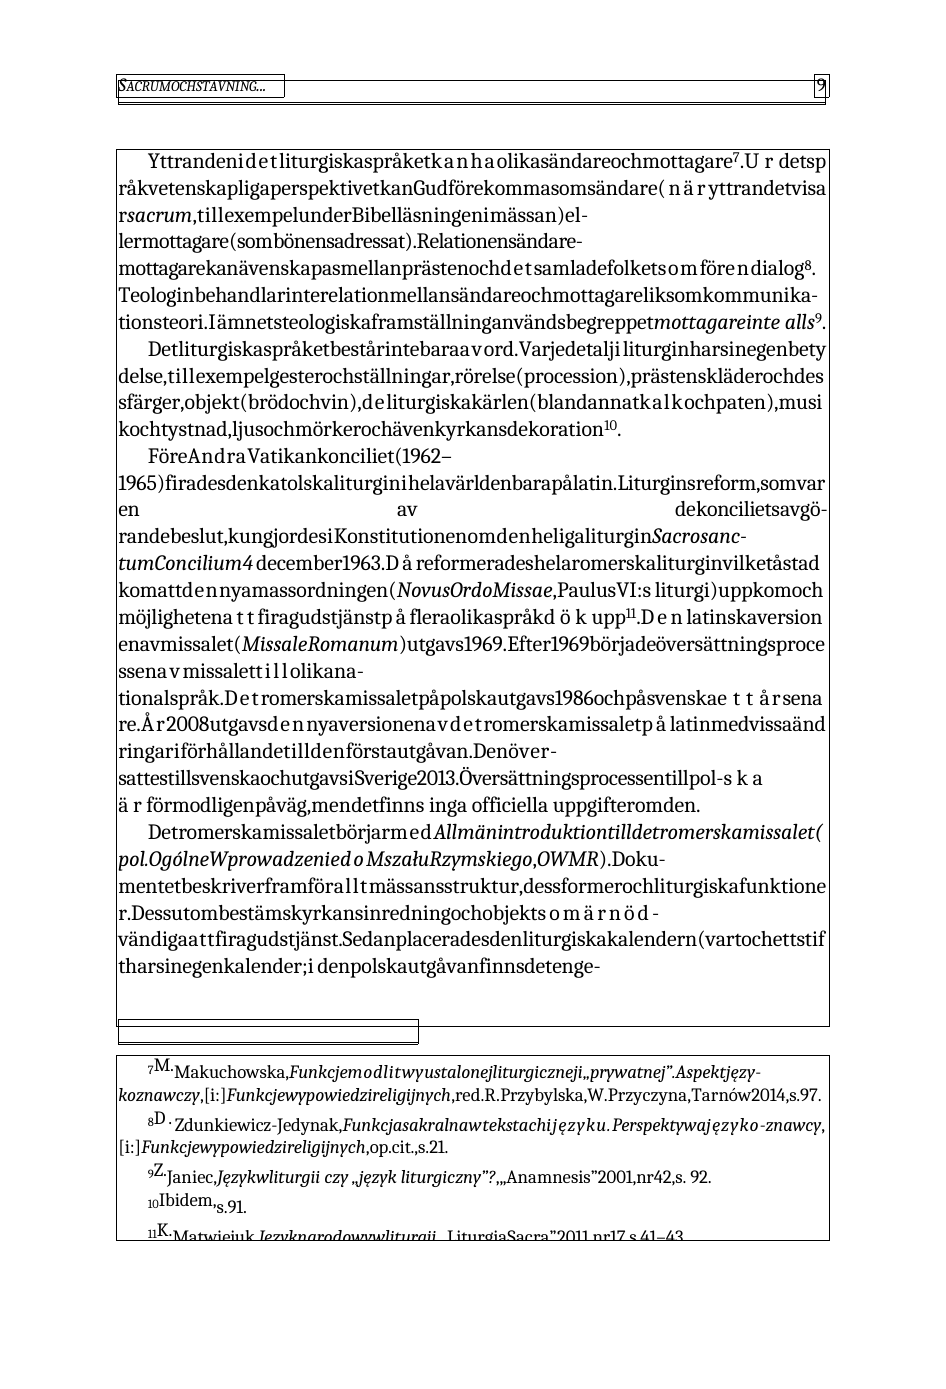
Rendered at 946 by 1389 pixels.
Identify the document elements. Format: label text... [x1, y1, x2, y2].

text [118, 75, 284, 80]
text 9Z.Janiec,Językwliturgii czy „język liturgiczny”?,„Anamnesis”2001,nr42,s. 92. [148, 1159, 829, 1188]
text 7M.Makuchowska,Funkcjemodlitwyustalonejliturgiczneji„prywatnej”.Aspektjęzy-koznawczy,[i:]Funkcjewypowiedzireligijnych,red.R.Przybylska,W.Przyczyna,Tarnów2014,s.97. [118, 1056, 827, 1106]
text 10Ibidem,s.91. [148, 1189, 829, 1218]
text 8D.Zdunkiewicz-Jedynak,Funkcjasakralnawtekstachijęzyku.Perspektywajęzyko-znawcy,[i:]Funkcjewypowiedzireligijnych,op.cit.,s.21. [118, 1107, 827, 1158]
text SACRUMOCHSTAVNING... [119, 81, 284, 96]
text 9 [817, 75, 829, 96]
text Yttrandenidetliturgiskaspråketkanhaolikasändareochmottagare7.UrdetspråkvetenskapligaperspektivetkanGudförekommasomsändare(näryttrandetvisarsacrum,tillexempelunderBibelläsningenimässan)el-lermottagare(sombönensadressat).Relationensändare-mottagarekanävenskapasmellanprästenochdetsamladefolketsomförendialog8.Teologinbehandlarinterelationmellansändareochmottagareliksomkommunika-tionsteori.Iämnetsteologiskaframställninganvändsbegreppetmottagareinte alls9. [118, 150, 828, 335]
text Detliturgiskaspråketbestårintebaraavord.Varjedetaljiliturginharsinegenbetydelse,tillexempelgesterochställningar,rörelse(procession),prästenskläderochdessfärger,objekt(brödochvin),deliturgiskakärlen(blandannatkalkochpaten),musikochtystnad,ljusochmörkerochävenkyrkansdekoration10. [118, 337, 827, 442]
text FöreAndraVatikankonciliet(1962–1965)firadesdenkatolskaliturginihelavärldenbarapålatin.Liturginsreform,somvaren av dekoncilietsavgö-randebeslut,kungjordesiKonstitutionenomdenheligaliturginSacrosanc-tumConcilium4december1963.Dåreformeradeshelaromerskaliturginvilketåstadkomattdennyamassordningen(NovusOrdoMissae,PaulusVI:sliturgi)uppkomochmöjlighetenattfiragudstjänstpåfleraolikaspråkdökupp11.Denlatinskaversionenavmissalet(MissaleRomanum)utgavs1969.Efter1969börjadeöversättningsprocessenavmissalettillolikana-tionalspråk.Detromerskamissaletpåpolskautgavs1986ochpåsvenskaettårsenare.År2008utgavsdennyaversionenavdetromerskamissaletpålatinmedvissaändringariförhållandetilldenförstautgåvan.Denöver-sattestillsvenskaochutgavsiSverige2013.Översättningsprocessentillpol-ska ärförmodligenpåväg,mendetfinns inga officiella uppgifteromden. [118, 443, 828, 818]
text 11K.Matwiejuk,Języknarodowywliturgii,„LiturgiaSacra”2011,nr17,s.41–43. [148, 1219, 829, 1240]
text DetromerskamissaletbörjarmedAllmänintroduktiontilldetromerskamissalet(pol.OgólneWprowadzeniedoMszałuRzymskiego,OWMR).Doku-mentetbeskriverframföralltmässansstruktur,dessformerochliturgiskafunktioner.Dessutombestämskyrkansinredningochobjektsomärnöd-vändigaattfiragudstjänst.Sedanplaceradesdenliturgiskakalendern(vartochettstiftharsinegenkalender;idenpolskautgåvanfinnsdetenge- [118, 819, 827, 979]
